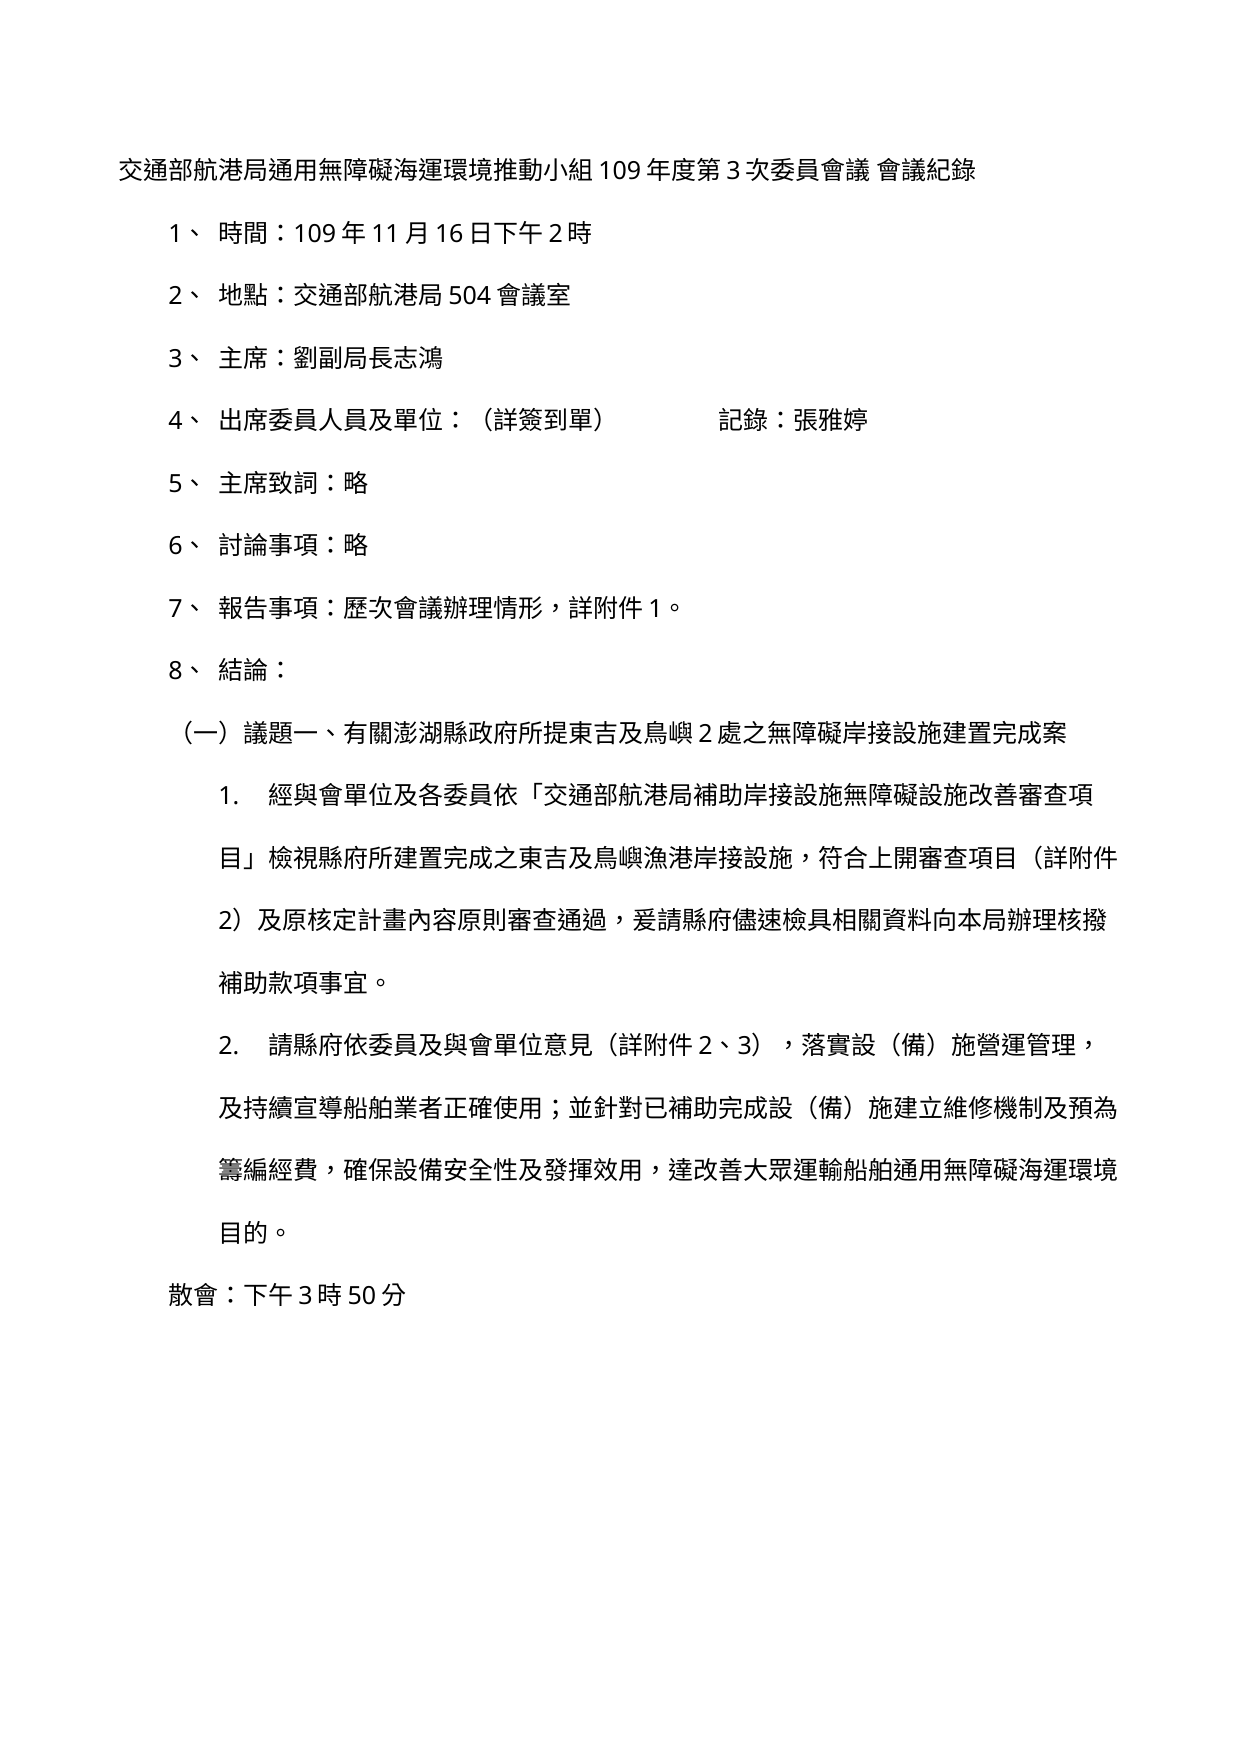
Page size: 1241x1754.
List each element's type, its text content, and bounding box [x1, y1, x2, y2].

list 地點：交通部航港局504會議室 [168, 252, 1122, 314]
list 時間：109年11月16日下午2時 [168, 189, 1122, 252]
list 討論事項：略 [168, 502, 1122, 564]
list 經與會單位及各委員依「交通部航港局補助岸接設施無障礙設施改善審查項目」檢視縣府所建置完成之東吉及鳥嶼漁港岸接設施，符合上開審查項目（詳附件2）及原核定計畫內容原則審查通過，爰請縣府儘速檢具相關資料向本局辦理核撥補助款項事宜。 [218, 752, 1122, 1002]
list 報告事項：歷次會議辦理情形，詳附件1。 [168, 564, 1122, 627]
text 交通部航港局通用無障礙海運環境推動小組109年度第3次委員會議 會議紀錄 [118, 127, 1122, 189]
text （一）議題一、有關澎湖縣政府所提東吉及鳥嶼2處之無障礙岸接設施建置完成案 [168, 689, 1122, 752]
list 出席委員人員及單位：（詳簽到單） 記錄：張雅婷 [168, 377, 1122, 439]
list 主席致詞：略 [168, 439, 1122, 502]
list 結論： [168, 627, 1122, 689]
list 主席：劉副局長志鴻 [168, 314, 1122, 377]
text 散會：下午3時50分 [168, 1252, 1122, 1314]
list 請縣府依委員及與會單位意見（詳附件2、3），落實設（備）施營運管理，及持續宣導船舶業者正確使用；並針對已補助完成設（備）施建立維修機制及預為籌編經費，確保設備安全性及發揮效用，達改善大眾運輸船舶通用無障礙海運環境目的。 [218, 1002, 1122, 1252]
